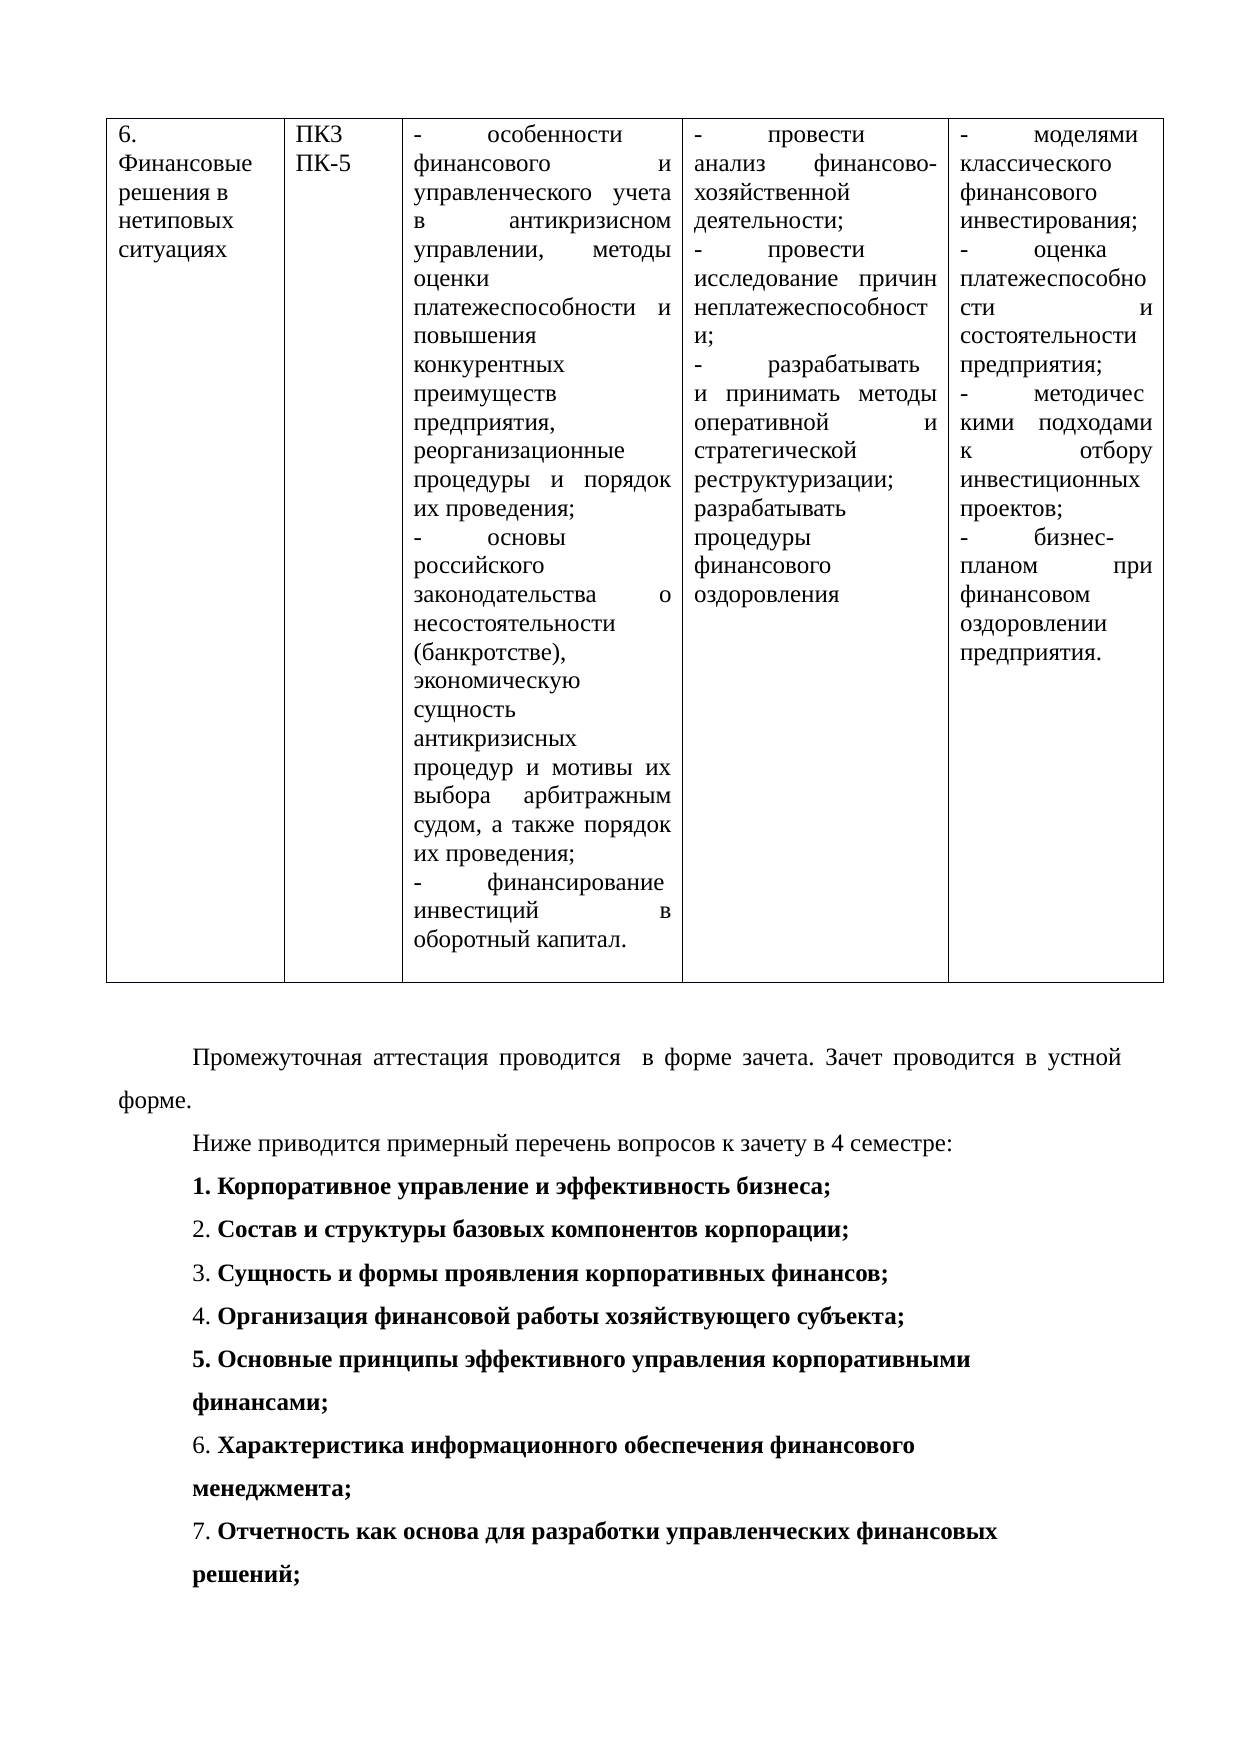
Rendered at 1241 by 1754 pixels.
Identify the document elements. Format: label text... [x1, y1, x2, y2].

text решений; [118, 1559, 1122, 1588]
table_cell ПК3 ПК-5 [285, 119, 402, 982]
table_cell провести анализ финансово-хозяйственной деятельности; провести исследование причин неплатежеспособности; разрабатывать и принимать методы оперативной и стратегической реструктуризации; разрабатывать процедуры финансового оздоровления [683, 119, 948, 982]
text 6. Характеристика информационного обеспечения финансового [118, 1430, 1122, 1459]
text 2. Состав и структуры базовых компонентов корпорации; [118, 1214, 1122, 1243]
table_cell моделями классического финансового инвестирования; оценка платежеспособности и состоятельности предприятия; методическими подходами к отбору инвестиционных проектов; бизнес-планом при финансовом оздоровлении предприятия. [949, 119, 1163, 982]
text 3. Сущность и формы проявления корпоративных финансов; [118, 1258, 1122, 1286]
text 5. Основные принципы эффективного управления корпоративными [118, 1344, 1122, 1373]
text менеджмента; [118, 1473, 1122, 1502]
table_cell особенности финансового и управленческого учета в антикризисном управлении, методы оценки платежеспособности и повышения конкурентных преимуществ предприятия, реорганизационные процедуры и порядок их проведения; основы российского законодательства о несостоятельности (банкротстве), экономическую сущность антикризисных процедур и мотивы их выбора арбитражным судом, а также порядок их проведения; финансирование инвестиций в оборотный капитал. [403, 119, 682, 982]
text 4. Организация финансовой работы хозяйствующего субъекта; [118, 1301, 1122, 1329]
text 7. Отчетность как основа для разработки управленческих финансовых [118, 1516, 1122, 1545]
text финансами; [118, 1387, 1122, 1416]
text Промежуточная аттестация проводится в форме зачета. Зачет проводится в устной форме. [118, 1042, 1122, 1114]
table_cell 6. Финансовые решения в нетиповых ситуациях [107, 119, 284, 982]
text 1. Корпоративное управление и эффективность бизнеса; [118, 1171, 1122, 1200]
text Ниже приводится примерный перечень вопросов к зачету в 4 семестре: [118, 1128, 1122, 1157]
